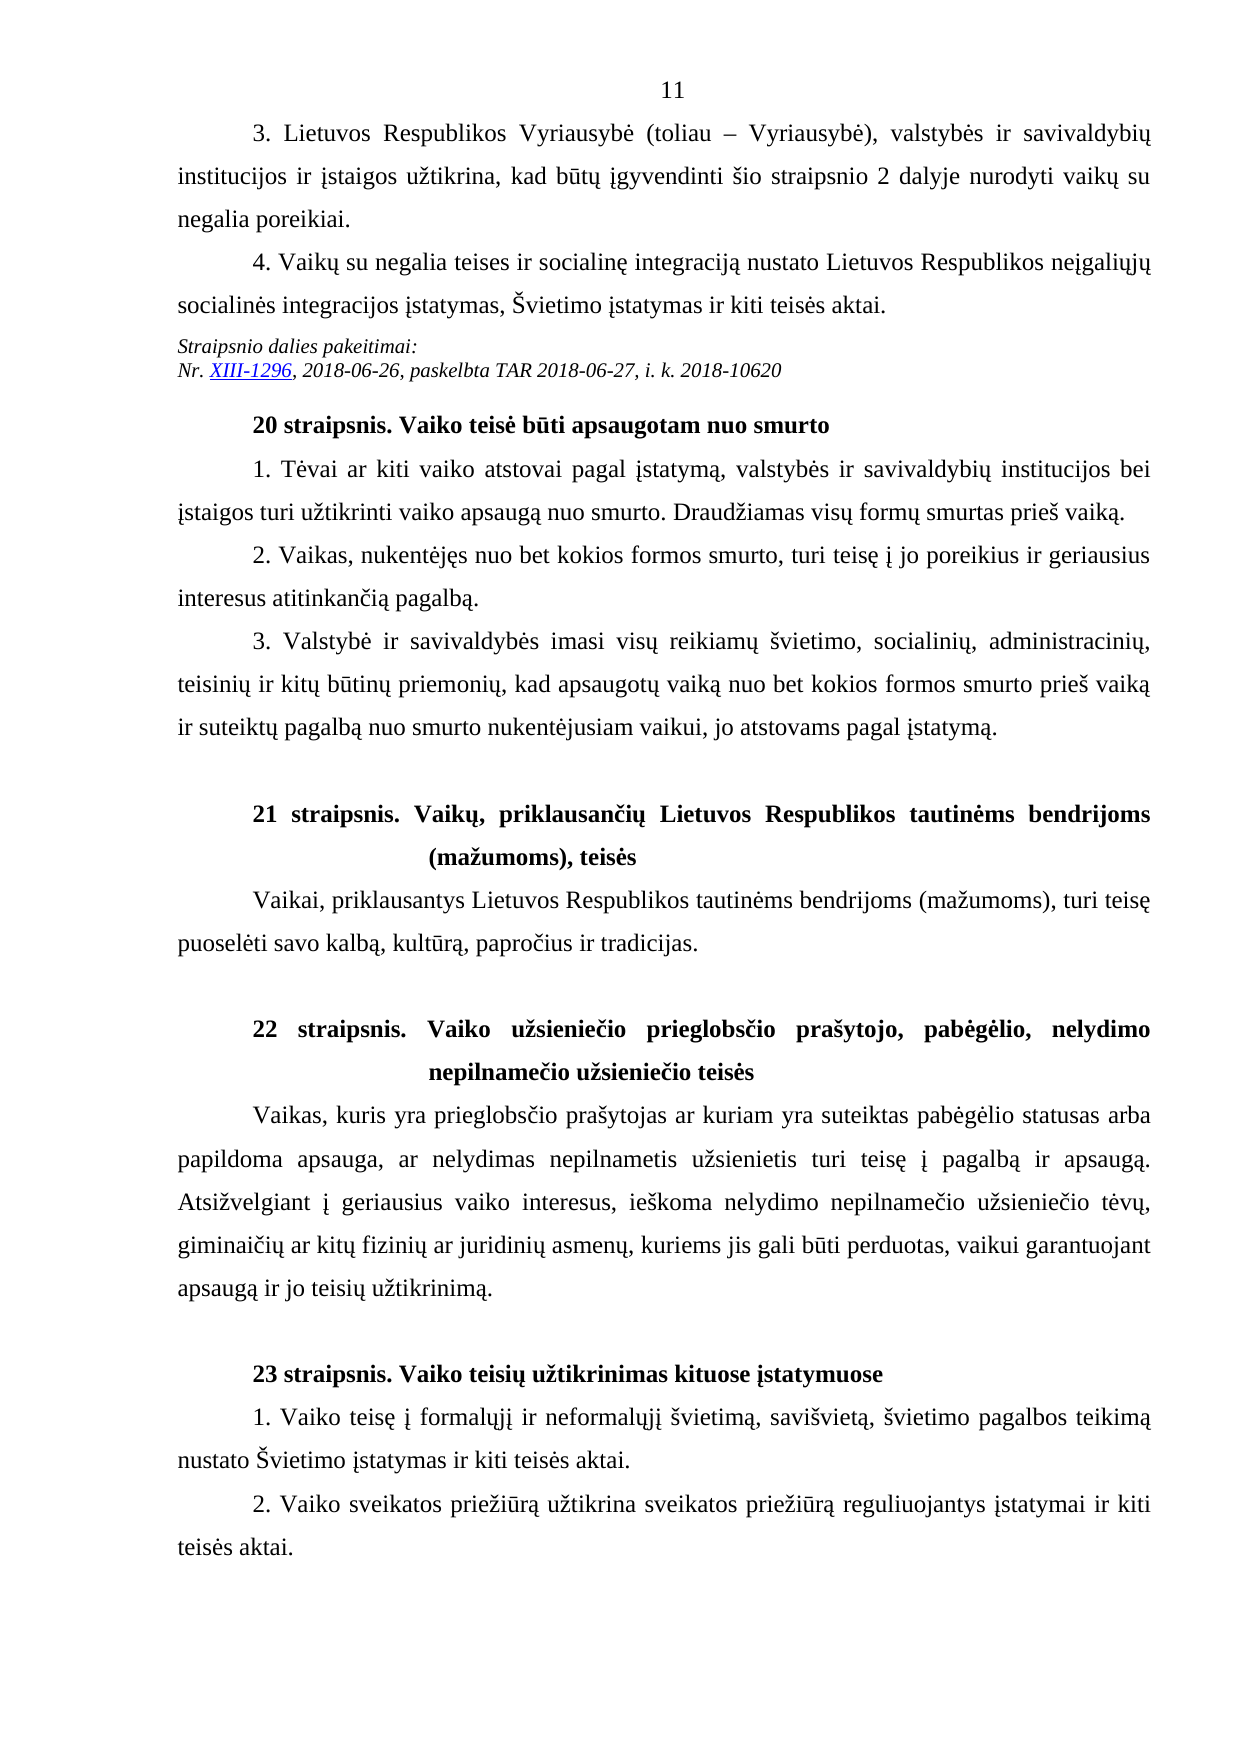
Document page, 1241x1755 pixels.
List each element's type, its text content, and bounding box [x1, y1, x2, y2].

text 21 straipsnis. Vaikų, priklausančių Lietuvos Respublikos tautinėms bendrijoms (mažumoms), teisės [252, 799, 1152, 871]
text 1. Tėvai ar kiti vaiko atstovai pagal įstatymą, valstybės ir savivaldybių institucijos bei įstaigos turi užtikrinti vaiko apsaugą nuo smurto. Draudžiamas visų formų smurtas prieš vaiką. [177, 454, 1152, 526]
text Vaikai, priklausantys Lietuvos Respublikos tautinėms bendrijoms (mažumoms), turi teisę puoselėti savo kalbą, kultūrą, papročius ir tradicijas. [177, 885, 1152, 957]
text 3. Valstybė ir savivaldybės imasi visų reikiamų švietimo, socialinių, administracinių, teisinių ir kitų būtinų priemonių, kad apsaugotų vaiką nuo bet kokios formos smurto prieš vaiką ir suteiktų pagalbą nuo smurto nukentėjusiam vaikui, jo atstovams pagal įstatymą. [177, 626, 1152, 741]
text Straipsnio dalies pakeitimai: [177, 334, 1152, 358]
text 2. Vaikas, nukentėjęs nuo bet kokios formos smurto, turi teisę į jo poreikius ir geriausius interesus atitinkančią pagalbą. [177, 540, 1152, 612]
text 1. Vaiko teisę į formalųjį ir neformalųjį švietimą, savišvietą, švietimo pagalbos teikimą nustato Švietimo įstatymas ir kiti teisės aktai. [177, 1402, 1152, 1474]
text 2. Vaiko sveikatos priežiūrą užtikrina sveikatos priežiūrą reguliuojantys įstatymai ir kiti teisės aktai. [177, 1489, 1152, 1561]
text 3. Lietuvos Respublikos Vyriausybė (toliau – Vyriausybė), valstybės ir savivaldybių institucijos ir įstaigos užtikrina, kad būtų įgyvendinti šio straipsnio 2 dalyje nurodyti vaikų su negalia poreikiai. [177, 118, 1152, 233]
text 20 straipsnis. Vaiko teisė būti apsaugotam nuo smurto [177, 411, 1152, 439]
text Vaikas, kuris yra prieglobsčio prašytojas ar kuriam yra suteiktas pabėgėlio statusas arba papildoma apsauga, ar nelydimas nepilnametis užsienietis turi teisę į pagalbą ir apsaugą. Atsižvelgiant į geriausius vaiko interesus, ieškoma nelydimo nepilnamečio užsieniečio tėvų, giminaičių ar kitų fizinių ar juridinių asmenų, kuriems jis gali būti perduotas, vaikui garantuojant apsaugą ir jo teisių užtikrinimą. [177, 1101, 1152, 1302]
text 23 straipsnis. Vaiko teisių užtikrinimas kituose įstatymuose [177, 1359, 1152, 1388]
text 22 straipsnis. Vaiko užsieniečio prieglobsčio prašytojo, pabėgėlio, nelydimo nepilnamečio užsieniečio teisės [252, 1014, 1152, 1086]
text 4. Vaikų su negalia teises ir socialinę integraciją nustato Lietuvos Respublikos neįgaliųjų socialinės integracijos įstatymas, Švietimo įstatymas ir kiti teisės aktai. [177, 247, 1152, 319]
text Nr. XIII-1296, 2018-06-26, paskelbta TAR 2018-06-27, i. k. 2018-10620 [177, 358, 1152, 382]
